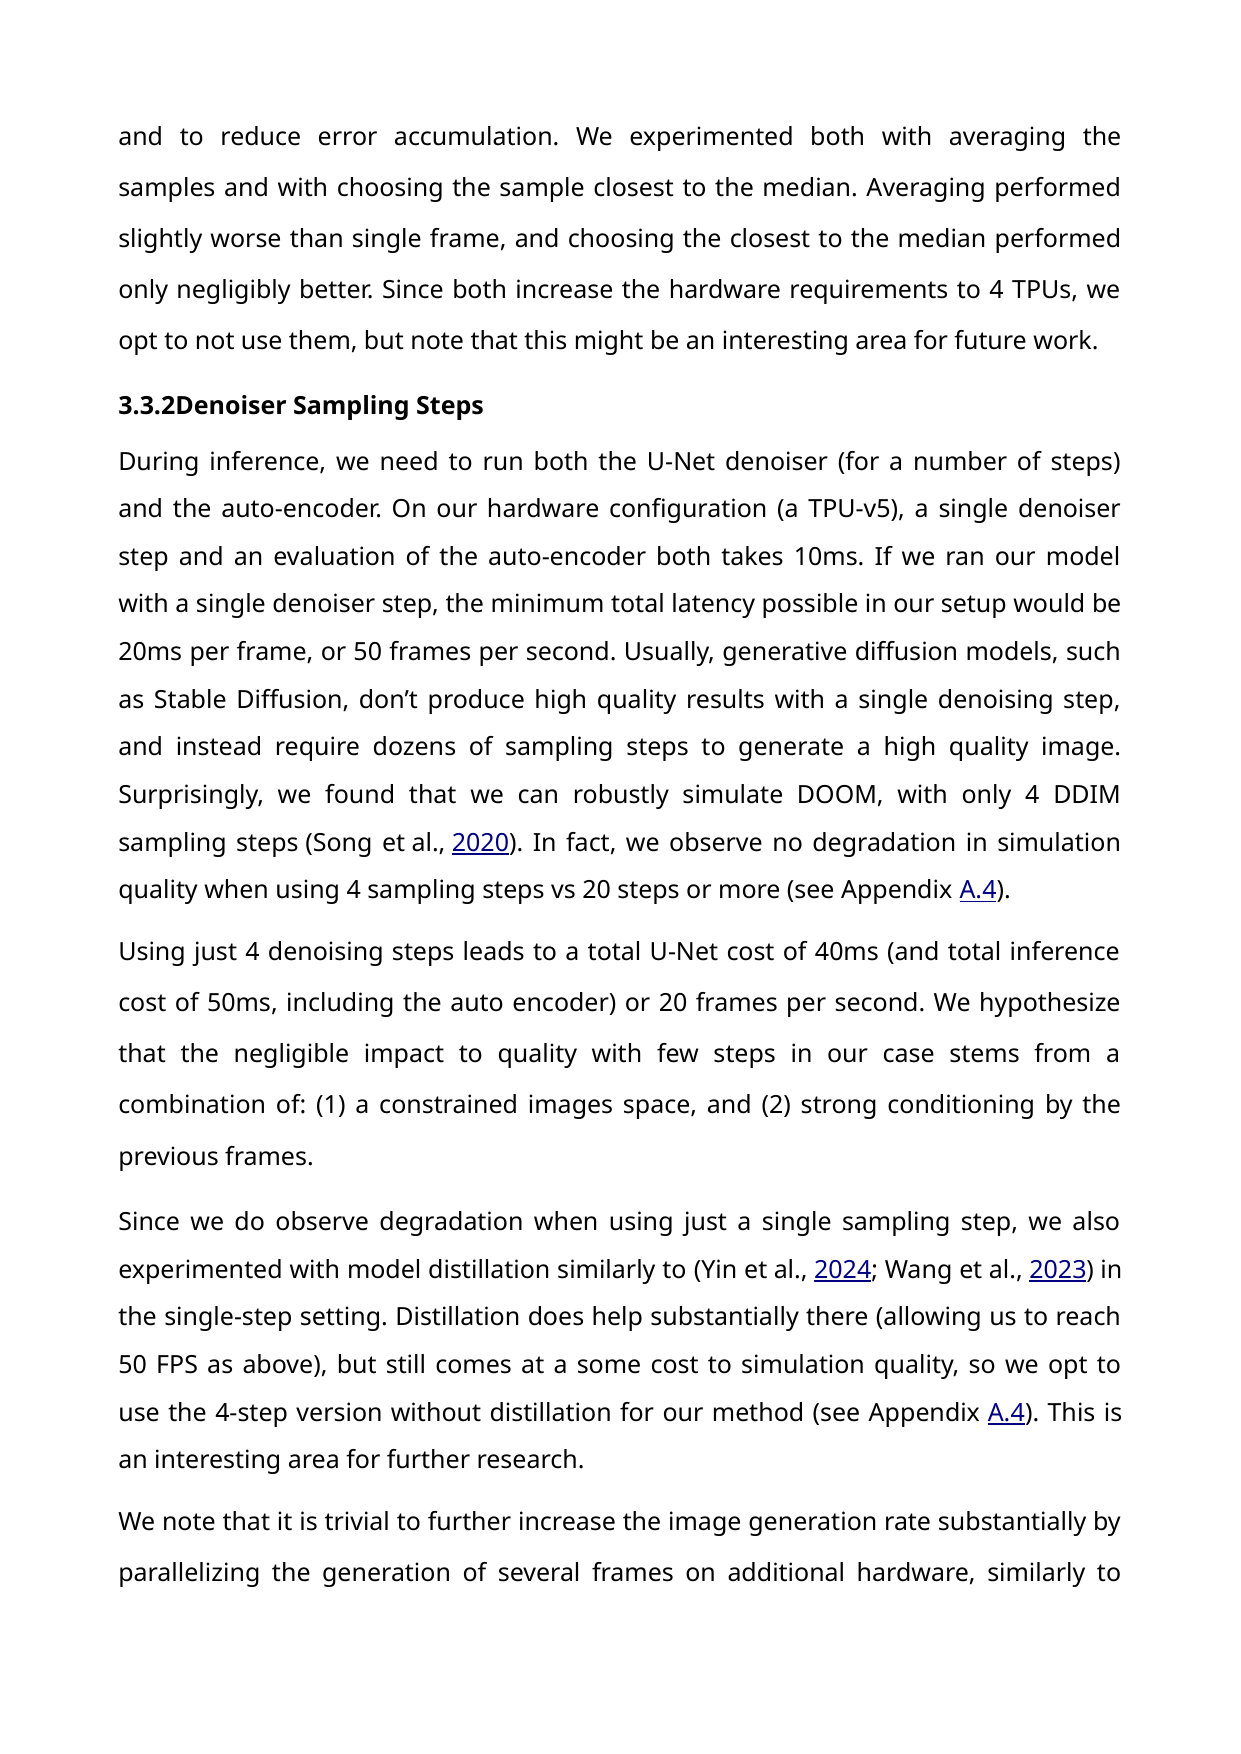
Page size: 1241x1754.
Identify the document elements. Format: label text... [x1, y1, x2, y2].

text We note that it is trivial to further increase the image generation rate substantially by parallelizing the generation of several frames on additional hardware, similarly to [118, 1504, 1122, 1589]
text During inference, we need to run both the U-Net denoiser (for a number of steps) and the auto-encoder. On our hardware configuration (a TPU-v5), a single denoiser step and an evaluation of the auto-encoder both takes 10ms. If we ran our model with a single denoiser step, the minimum total latency possible in our setup would be 20ms per frame, or 50 frames per second. Usually, generative diffusion models, such as Stable Diffusion, don’t produce high quality results with a single denoising step, and instead require dozens of sampling steps to generate a high quality image. Surprisingly, we found that we can robustly simulate DOOM, with only 4 DDIM sampling steps (Song et al., 2020). In fact, we observe no degradation in simulation quality when using 4 sampling steps vs 20 steps or more (see Appendix A.4). [118, 443, 1122, 906]
text Since we do observe degradation when using just a single sampling step, we also experimented with model distillation similarly to (Yin et al., 2024; Wang et al., 2023) in the single-step setting. Distillation does help substantially there (allowing us to reach 50 FPS as above), but still comes at a some cost to simulation quality, so we opt to use the 4-step version without distillation for our method (see Appendix A.4). This is an interesting area for further research. [118, 1204, 1122, 1476]
subtitle 3.3.2Denoiser Sampling Steps [118, 388, 1122, 422]
text Using just 4 denoising steps leads to a total U-Net cost of 40ms (and total inference cost of 50ms, including the auto encoder) or 20 frames per second. We hypothesize that the negligible impact to quality with few steps in our case stems from a combination of: (1) a constrained images space, and (2) strong conditioning by the previous frames. [118, 934, 1122, 1172]
text and to reduce error accumulation. We experimented both with averaging the samples and with choosing the sample closest to the median. Averaging performed slightly worse than single frame, and choosing the closest to the median performed only negligibly better. Since both increase the hardware requirements to 4 TPUs, we opt to not use them, but note that this might be an interesting area for future work. [118, 118, 1122, 356]
